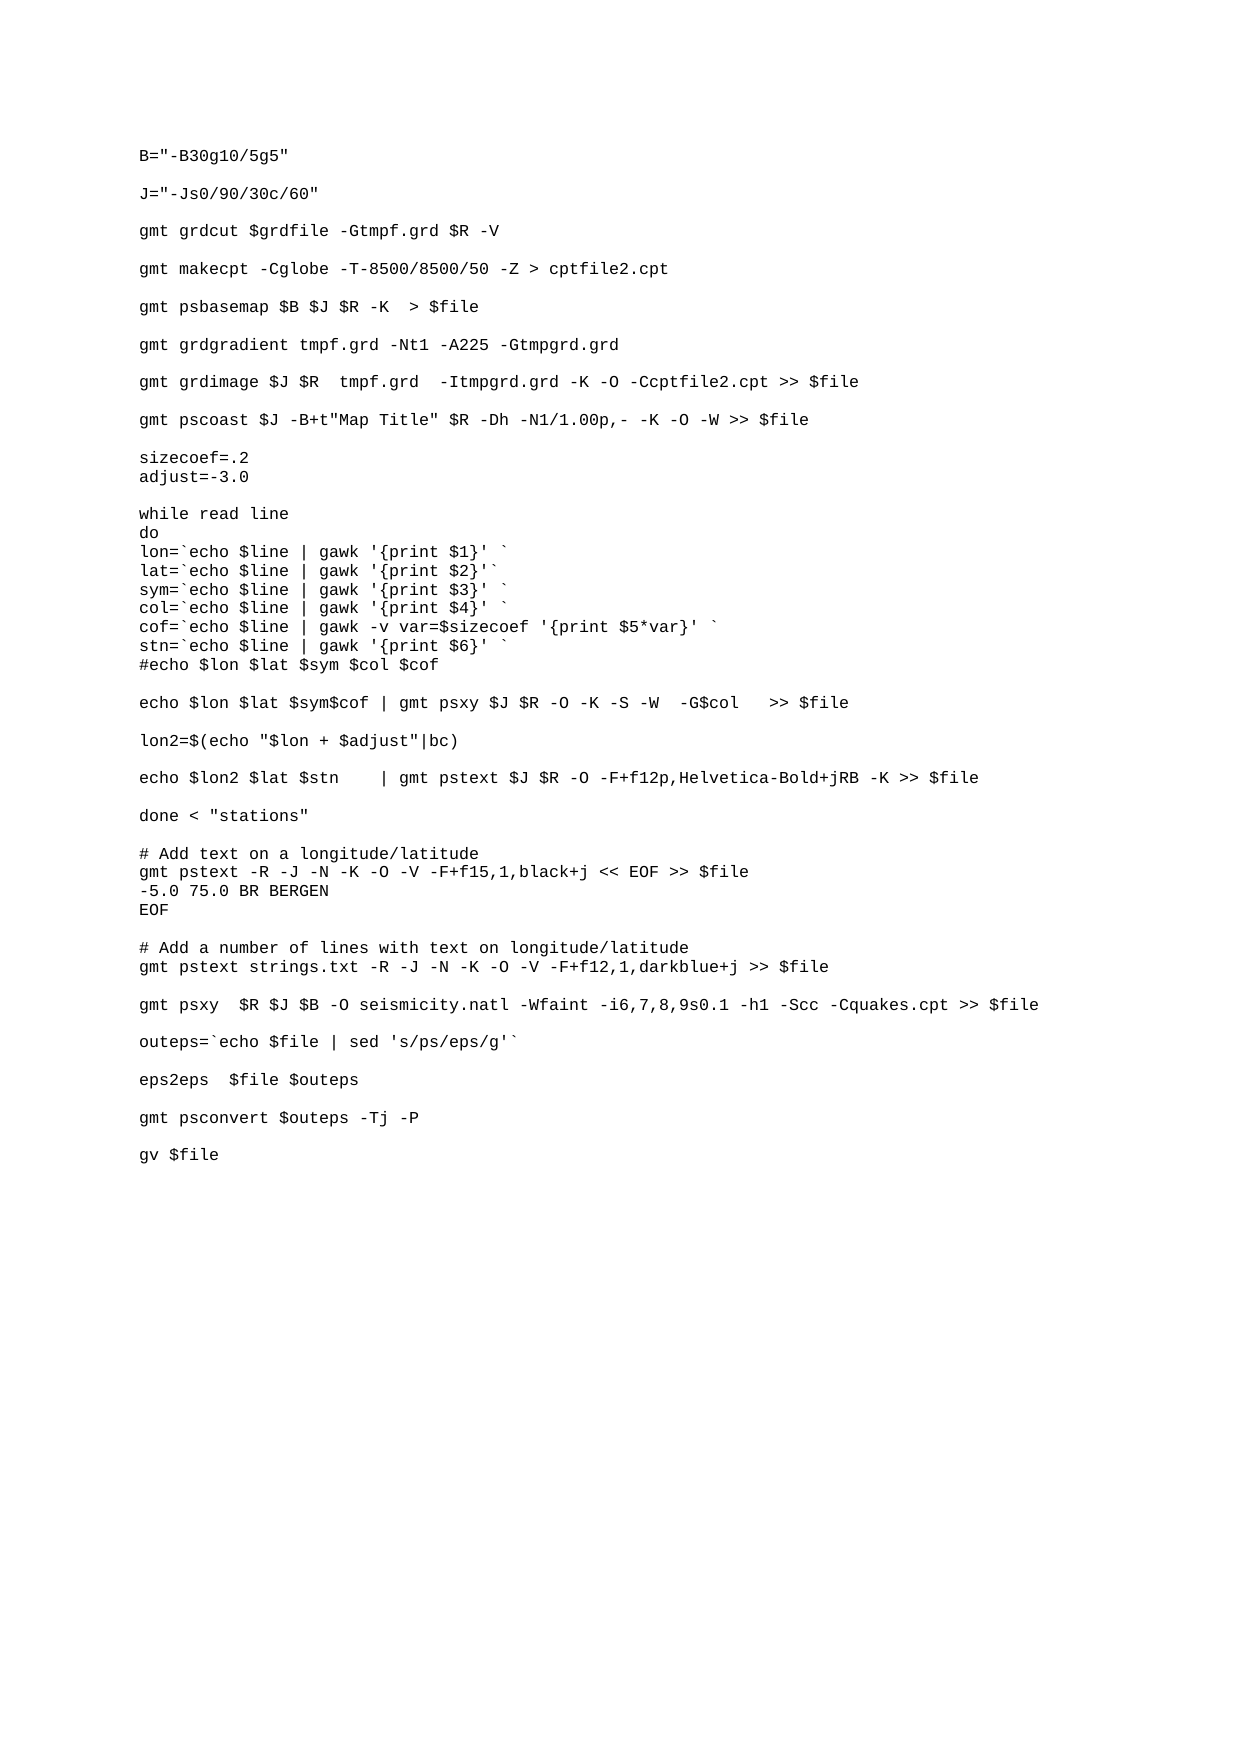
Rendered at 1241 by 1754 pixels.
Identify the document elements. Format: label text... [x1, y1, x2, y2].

text gmt grdcut $grdfile -Gtmpf.grd $R -V [139, 223, 1101, 242]
text adjust=-3.0 [139, 468, 1101, 487]
text cof=`echo $line | gawk -v var=$sizecoef '{print $5*var}' ` [139, 619, 1101, 638]
text # Add a number of lines with text on longitude/latitude [139, 939, 1101, 958]
text gmt pstext -R -J -N -K -O -V -F+f15,1,black+j << EOF >> $file [139, 864, 1101, 883]
text lon2=$(echo "$lon + $adjust"|bc) [139, 732, 1101, 751]
text B="-B30g10/5g5" [139, 148, 1101, 166]
text lon=`echo $line | gawk '{print $1}' ` [139, 543, 1101, 562]
text J="-Js0/90/30c/60" [139, 185, 1101, 204]
text gmt makecpt -Cglobe -T-8500/8500/50 -Z > cptfile2.cpt [139, 261, 1101, 279]
text do [139, 525, 1101, 543]
text #echo $lon $lat $sym $col $cof [139, 657, 1101, 676]
text gv $file [139, 1147, 1101, 1166]
text gmt grdimage $J $R tmpf.grd -Itmpgrd.grd -K -O -Ccptfile2.cpt >> $file [139, 374, 1101, 393]
text gmt pstext strings.txt -R -J -N -K -O -V -F+f12,1,darkblue+j >> $file [139, 958, 1101, 977]
text sym=`echo $line | gawk '{print $3}' ` [139, 581, 1101, 600]
text # Add text on a longitude/latitude [139, 845, 1101, 864]
text gmt psxy $R $J $B -O seismicity.natl -Wfaint -i6,7,8,9s0.1 -h1 -Scc -Cquakes.cpt >> $file [139, 996, 1101, 1015]
text echo $lon $lat $sym$cof | gmt psxy $J $R -O -K -S -W -G$col >> $file [139, 694, 1101, 713]
text eps2eps $file $outeps [139, 1071, 1101, 1090]
text stn=`echo $line | gawk '{print $6}' ` [139, 638, 1101, 657]
text while read line [139, 506, 1101, 525]
text col=`echo $line | gawk '{print $4}' ` [139, 600, 1101, 619]
text gmt psbasemap $B $J $R -K > $file [139, 298, 1101, 317]
text sizecoef=.2 [139, 449, 1101, 468]
text gmt pscoast $J -B+t"Map Title" $R -Dh -N1/1.00p,- -K -O -W >> $file [139, 412, 1101, 430]
text lat=`echo $line | gawk '{print $2}'` [139, 562, 1101, 581]
text -5.0 75.0 BR BERGEN [139, 883, 1101, 902]
text EOF [139, 902, 1101, 921]
text gmt psconvert $outeps -Tj -P [139, 1109, 1101, 1128]
text echo $lon2 $lat $stn | gmt pstext $J $R -O -F+f12p,Helvetica-Bold+jRB -K >> $file [139, 770, 1101, 789]
text done < "stations" [139, 807, 1101, 826]
text outeps=`echo $file | sed 's/ps/eps/g'` [139, 1034, 1101, 1053]
text gmt grdgradient tmpf.grd -Nt1 -A225 -Gtmpgrd.grd [139, 336, 1101, 355]
